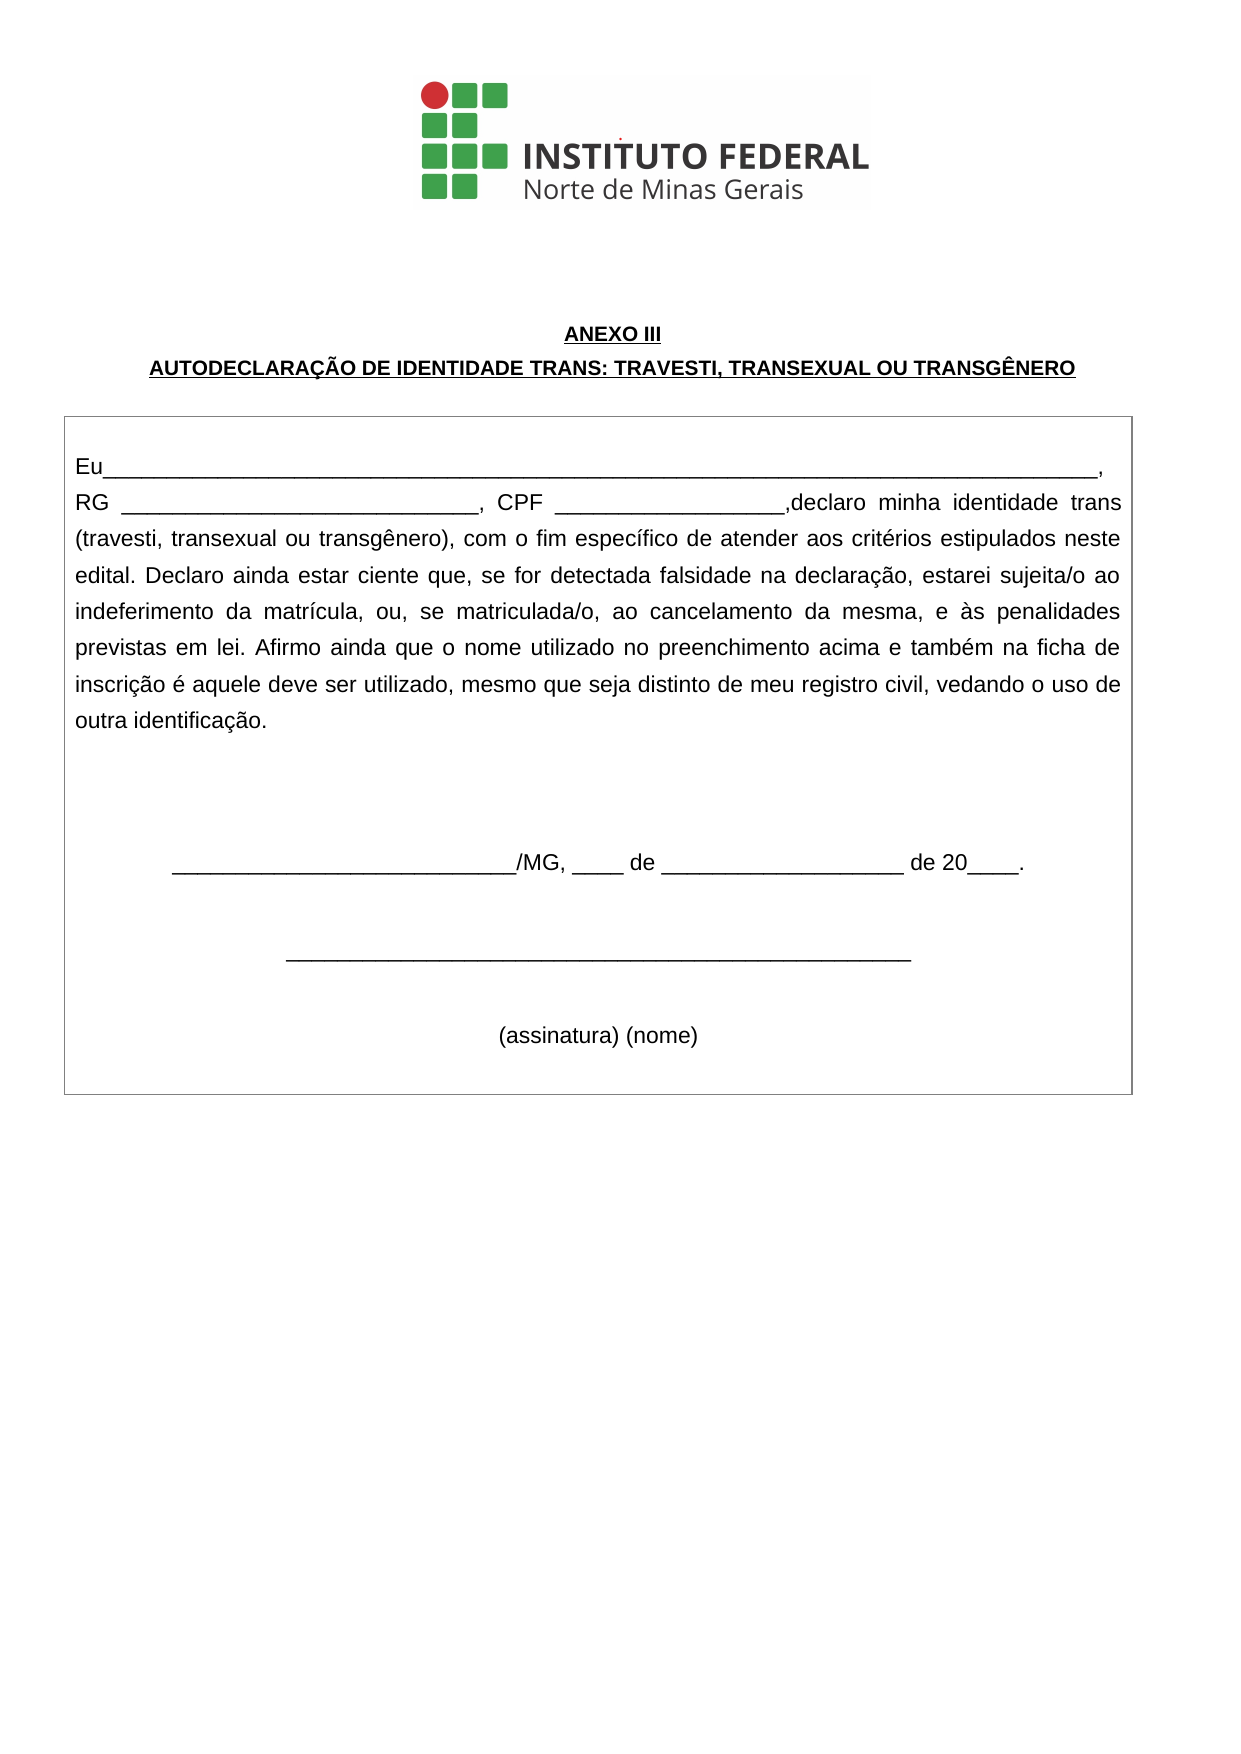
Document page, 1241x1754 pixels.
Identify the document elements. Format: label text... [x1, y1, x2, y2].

text AUTODECLARAÇÃO DE IDENTIDADE TRANS: TRAVESTI, TRANSEXUAL OU TRANSGÊNERO [76, 356, 1148, 380]
text ANEXO III [76, 322, 1148, 346]
picture [412, 75, 872, 210]
table_header Eu______________________________________________________________________________, RG ____________________________, CPF __________________,declaro minha identidade trans (travesti, transexual ou transgênero), com o fim específico de atender aos critérios estipulados neste edital. Declaro ainda estar ciente que, se for detectada falsidade na declaração, estarei sujeita/o ao indeferimento da matrícula, ou, se matriculada/o, ao cancelamento da mesma, e às penalidades previstas em lei. Afirmo ainda que o nome utilizado no preenchimento acima e também na ficha de inscrição é aquele deve ser utilizado, mesmo que seja distinto de meu registro civil, vedando o uso de outra identificação. ___________________________/MG, ____ de ___________________ de 20____. _________________________________________________ (assinatura) (nome) [65, 417, 1131, 1094]
